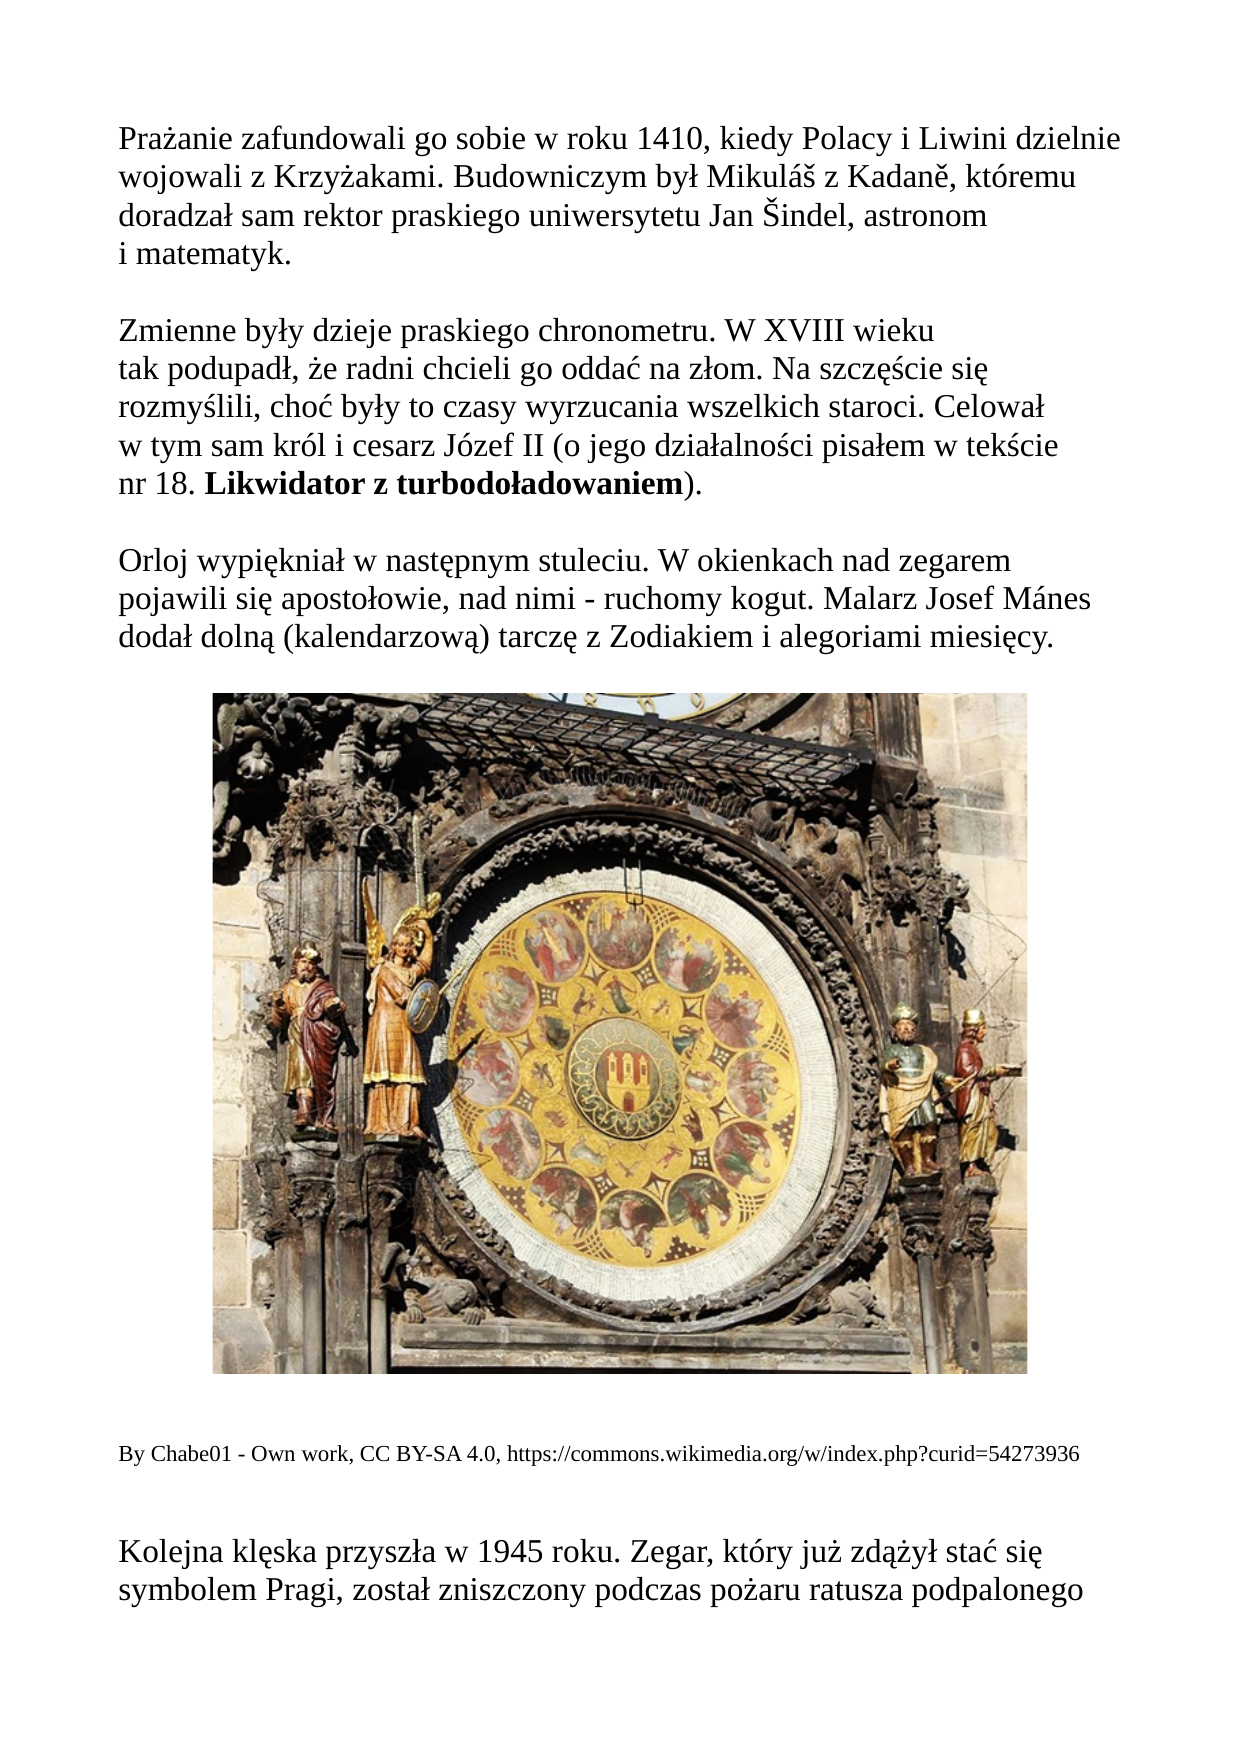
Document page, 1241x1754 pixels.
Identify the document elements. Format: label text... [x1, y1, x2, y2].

text Orloj wypiękniał w następnym stuleciu. W okienkach nad zegarem pojawili się apostołowie, nad nimi - ruchomy kogut. Malarz Josef Mánes dodał dolną (kalendarzową) tarczę z Zodiakiem i alegoriami miesięcy. [118, 540, 1122, 655]
text Kolejna klęska przyszła w 1945 roku. Zegar, który już zdążył stać się symbolem Pragi, został zniszczony podczas pożaru ratusza podpalonego [118, 1531, 1122, 1608]
text By Chabe01 - Own work, CC BY-SA 4.0, https://commons.wikimedia.org/w/index.php?curid=54273936 [118, 1440, 1122, 1467]
text Zmienne były dzieje praskiego chronometru. W XVIII wieku tak podupadł, że radni chcieli go oddać na złom. Na szczęście się rozmyślili, choć były to czasy wyrzucania wszelkich staroci. Celował w tym sam król i cesarz Józef II (o jego działalności pisałem w tekście nr 18. Likwidator z turbodoładowaniem). [118, 310, 1122, 501]
text Prażanie zafundowali go sobie w roku 1410, kiedy Polacy i Liwini dzielnie wojowali z Krzyżakami. Budowniczym był Mikuláš z Kadaně, któremu doradzał sam rektor praskiego uniwersytetu Jan Šindel, astronom i matematyk. [118, 118, 1122, 271]
